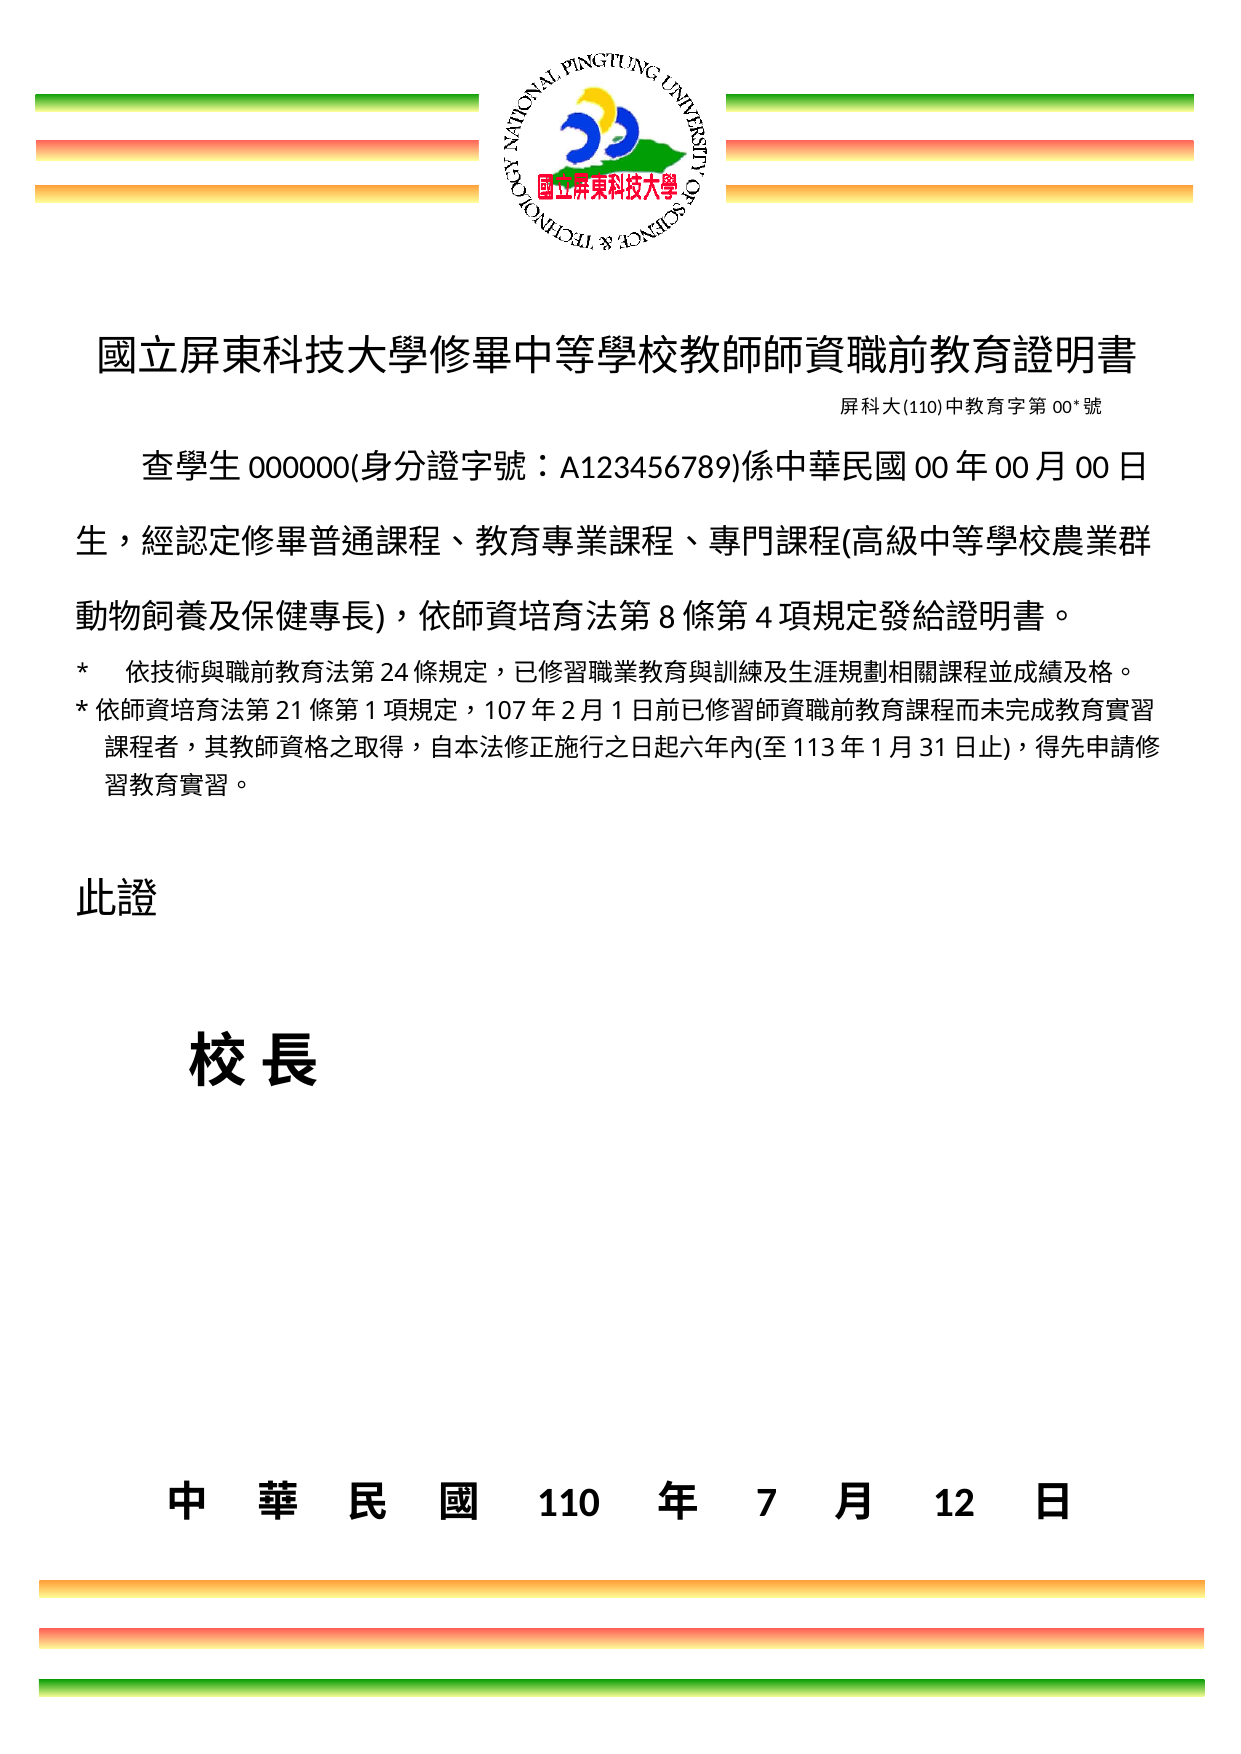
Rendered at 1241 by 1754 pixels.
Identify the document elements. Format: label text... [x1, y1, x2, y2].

text 校 長 [188, 1014, 365, 1099]
picture [478, 34, 726, 262]
text 中華民國110年7月12日 [167, 1468, 1074, 1524]
text * 依師資培育法第21條第1項規定，107年2月1日前已修習師資職前教育課程而未完成教育實習課程者，其教師資格之取得，自本法修正施行之日起六年內(至113年1月31日止)，得先申請修習教育實習。 [75, 689, 1165, 802]
text 國立屏東科技大學修畢中等學校教師師資職前教育證明書 [12, 314, 1239, 389]
text 此證 [75, 858, 1165, 933]
list 依技術與職前教育法第24條規定，已修習職業教育與訓練及生涯規劃相關課程並成績及格。 [75, 652, 1165, 689]
text 查學生000000(身分證字號：A123456789)係中華民國00年00月00日生，經認定修畢普通課程、教育專業課程、專門課程(高級中等學校農業群動物飼養及保健專長)，依師資培育法第8條第4項規定發給證明書。 [75, 427, 1165, 652]
text 屏科大(110)中教育字第00*號 [832, 392, 1102, 419]
